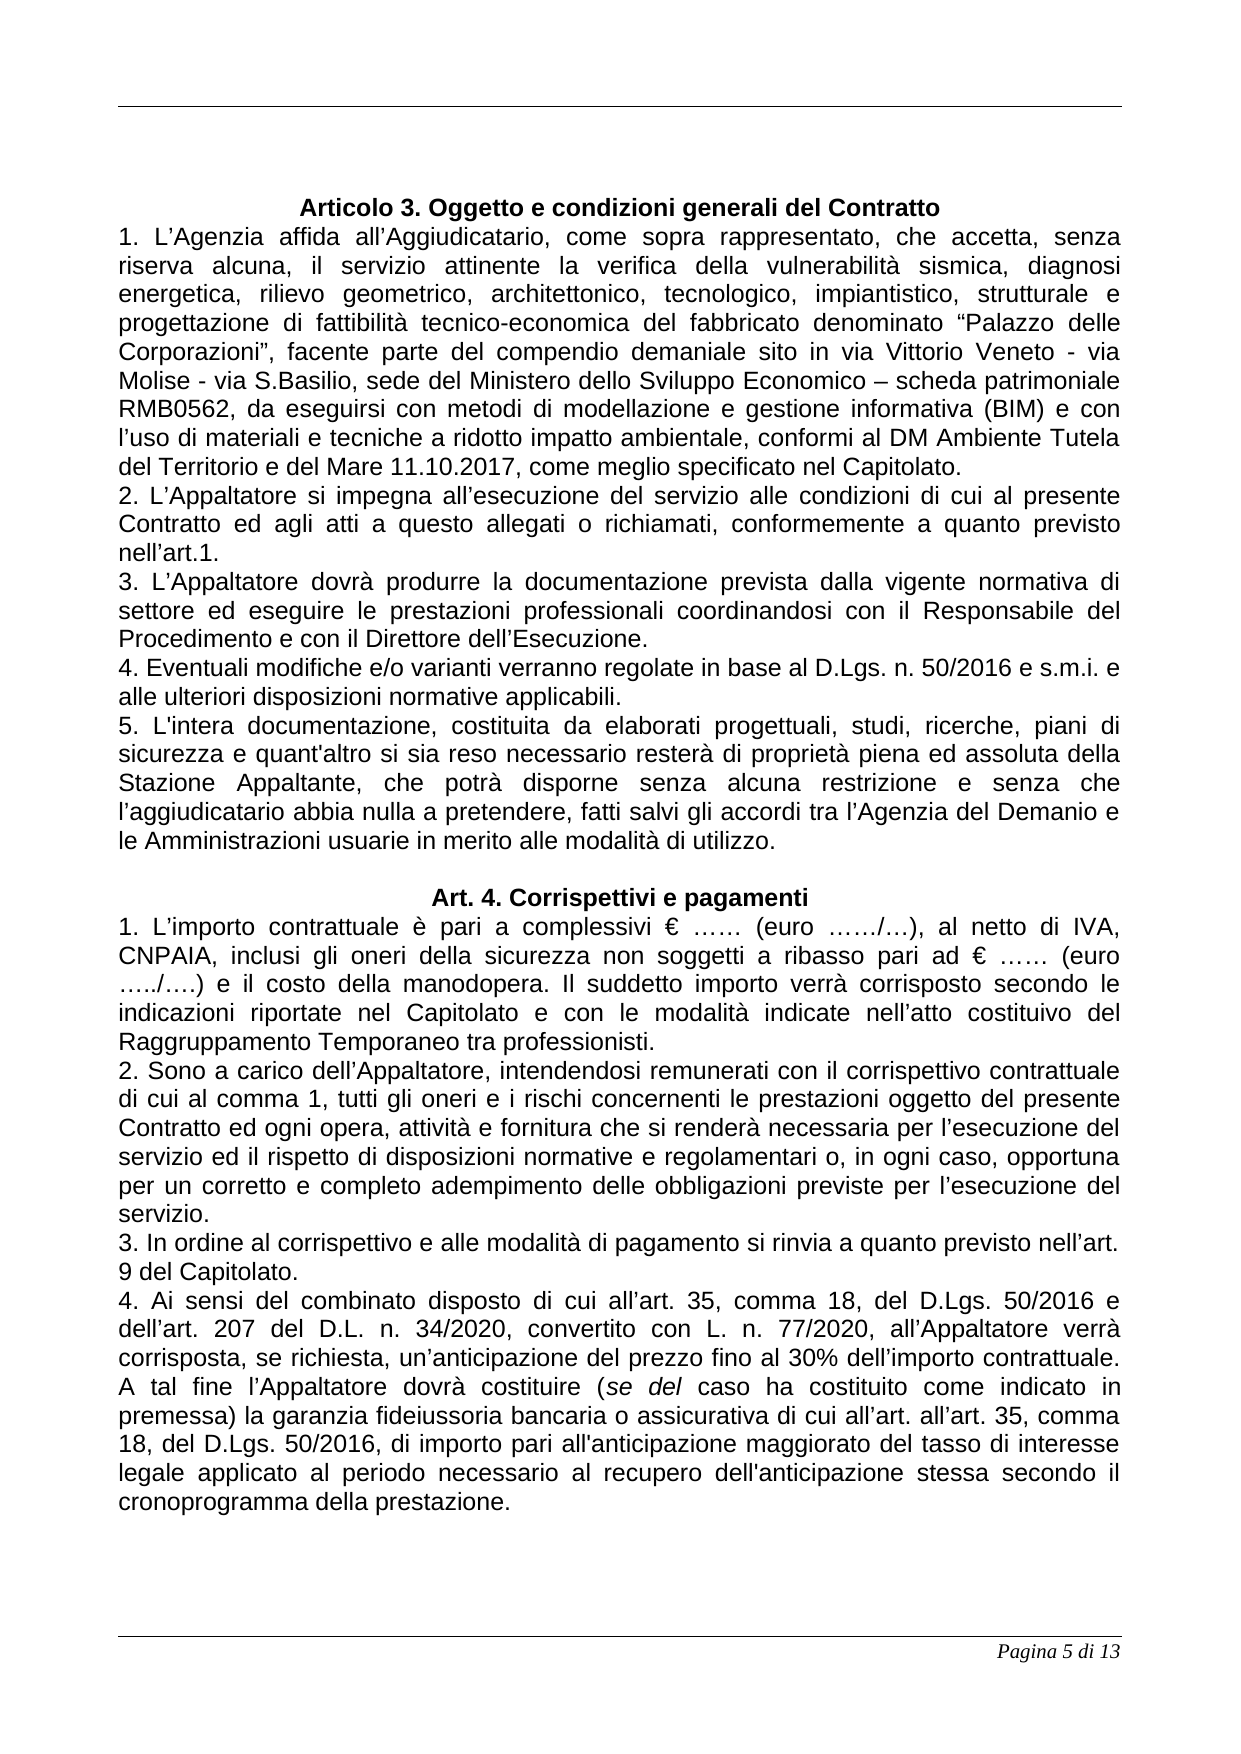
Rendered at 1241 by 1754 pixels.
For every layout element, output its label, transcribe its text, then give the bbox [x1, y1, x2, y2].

text 4. Eventuali modifiche e/o varianti verranno regolate in base al D.Lgs. n. 50/2016 e s.m.i. e alle ulteriori disposizioni normative applicabili. [118, 653, 1122, 711]
text 2. Sono a carico dell’Appaltatore, intendendosi remunerati con il corrispettivo contrattuale di cui al comma 1, tutti gli oneri e i rischi concernenti le prestazioni oggetto del presente Contratto ed ogni opera, attività e fornitura che si renderà necessaria per l’esecuzione del servizio ed il rispetto di disposizioni normative e regolamentari o, in ogni caso, opportuna per un corretto e completo adempimento delle obbligazioni previste per l’esecuzione del servizio. [118, 1056, 1122, 1228]
text 2. L’Appaltatore si impegna all’esecuzione del servizio alle condizioni di cui al presente Contratto ed agli atti a questo allegati o richiamati, conformemente a quanto previsto nell’art.1. [118, 481, 1122, 567]
text Art. 4. Corrispettivi e pagamenti [118, 883, 1122, 912]
text 5. L'intera documentazione, costituita da elaborati progettuali, studi, ricerche, piani di sicurezza e quant'altro si sia reso necessario resterà di proprietà piena ed assoluta della Stazione Appaltante, che potrà disporne senza alcuna restrizione e senza che l’aggiudicatario abbia nulla a pretendere, fatti salvi gli accordi tra l’Agenzia del Demanio e le Amministrazioni usuarie in merito alle modalità di utilizzo. [118, 711, 1122, 854]
text 3. In ordine al corrispettivo e alle modalità di pagamento si rinvia a quanto previsto nell’art. 9 del Capitolato. [118, 1228, 1122, 1286]
text 4. Ai sensi del combinato disposto di cui all’art. 35, comma 18, del D.Lgs. 50/2016 e dell’art. 207 del D.L. n. 34/2020, convertito con L. n. 77/2020, all’Appaltatore verrà corrisposta, se richiesta, un’anticipazione del prezzo fino al 30% dell’importo contrattuale. A tal fine l’Appaltatore dovrà costituire (se del caso ha costituito come indicato in premessa) la garanzia fideiussoria bancaria o assicurativa di cui all’art. all’art. 35, comma 18, del D.Lgs. 50/2016, di importo pari all'anticipazione maggiorato del tasso di interesse legale applicato al periodo necessario al recupero dell'anticipazione stessa secondo il cronoprogramma della prestazione. [118, 1286, 1122, 1516]
text Articolo 3. Oggetto e condizioni generali del Contratto [118, 193, 1122, 222]
text 1. L’importo contrattuale è pari a complessivi € …… (euro ……/…), al netto di IVA, CNPAIA, inclusi gli oneri della sicurezza non soggetti a ribasso pari ad € …… (euro …../….) e il costo della manodopera. Il suddetto importo verrà corrisposto secondo le indicazioni riportate nel Capitolato e con le modalità indicate nell’atto costituivo del Raggruppamento Temporaneo tra professionisti. [118, 912, 1122, 1056]
text 3. L’Appaltatore dovrà produrre la documentazione prevista dalla vigente normativa di settore ed eseguire le prestazioni professionali coordinandosi con il Responsabile del Procedimento e con il Direttore dell’Esecuzione. [118, 567, 1122, 653]
text 1. L’Agenzia affida all’Aggiudicatario, come sopra rappresentato, che accetta, senza riserva alcuna, il servizio attinente la verifica della vulnerabilità sismica, diagnosi energetica, rilievo geometrico, architettonico, tecnologico, impiantistico, strutturale e progettazione di fattibilità tecnico-economica del fabbricato denominato “Palazzo delle Corporazioni”, facente parte del compendio demaniale sito in via Vittorio Veneto - via Molise - via S.Basilio, sede del Ministero dello Sviluppo Economico – scheda patrimoniale RMB0562, da eseguirsi con metodi di modellazione e gestione informativa (BIM) e con l’uso di materiali e tecniche a ridotto impatto ambientale, conformi al DM Ambiente Tutela del Territorio e del Mare 11.10.2017, come meglio specificato nel Capitolato. [118, 222, 1122, 481]
